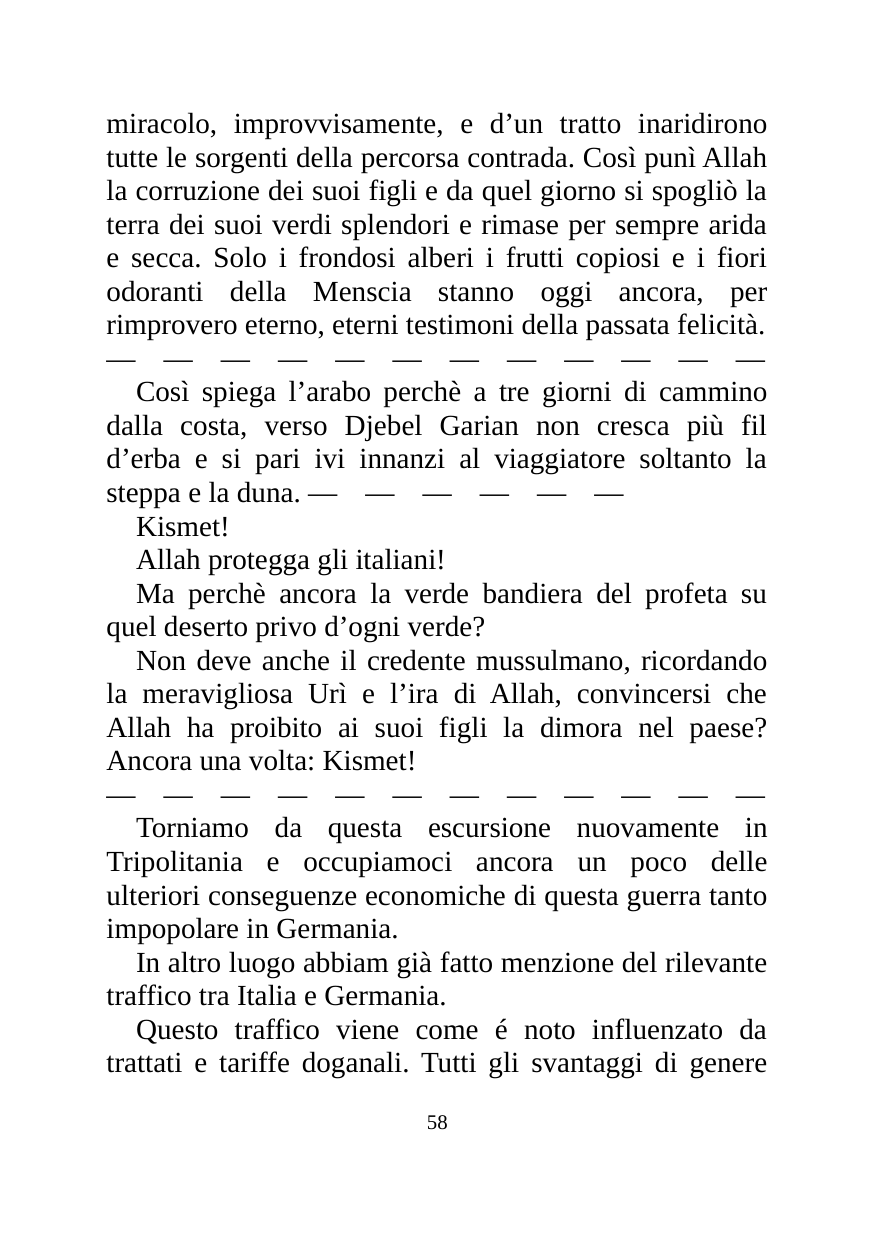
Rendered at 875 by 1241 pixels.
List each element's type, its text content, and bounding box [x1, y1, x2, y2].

text miracolo, improvvisamente, e d’un tratto inaridirono tutte le sorgenti della percorsa contrada. Così punì Allah la corruzione dei suoi figli e da quel giorno si spogliò la terra dei suoi verdi splendori e rimase per sempre arida e secca. Solo i frondosi alberi i frutti copiosi e i fiori odoranti della Menscia stanno oggi ancora, per rimprovero eterno, eterni testimoni della passata felicità. [106, 106, 768, 341]
text Ma perchè ancora la verde bandiera del profeta su quel deserto privo d’ogni verde? [106, 576, 768, 643]
text Kismet! [106, 509, 768, 542]
text — — — — — — — — — — — — [106, 777, 768, 811]
text Questo traffico viene come é noto influenzato da trattati e tariffe doganali. Tutti gli svantaggi di genere [106, 1012, 768, 1079]
text Allah protegga gli italiani! [106, 542, 768, 576]
text In altro luogo abbiam già fatto menzione del rilevante traffico tra Italia e Germania. [106, 945, 768, 1012]
text Torniamo da questa escursione nuovamente in Tripolitania e occupiamoci ancora un poco delle ulteriori conseguenze economiche di questa guerra tanto impopolare in Germania. [106, 811, 768, 945]
text — — — — — — — — — — — — [106, 341, 768, 374]
text Così spiega l’arabo perchè a tre giorni di cammino dalla costa, verso Djebel Garian non cresca più fil d’erba e si pari ivi innanzi al viaggiatore soltanto la steppa e la duna. — — — — — — [106, 374, 768, 509]
text Non deve anche il credente mussulmano, ricordando la meravigliosa Urì e l’ira di Allah, convincersi che Allah ha proibito ai suoi figli la dimora nel paese? Ancora una volta: Kismet! [106, 643, 768, 777]
